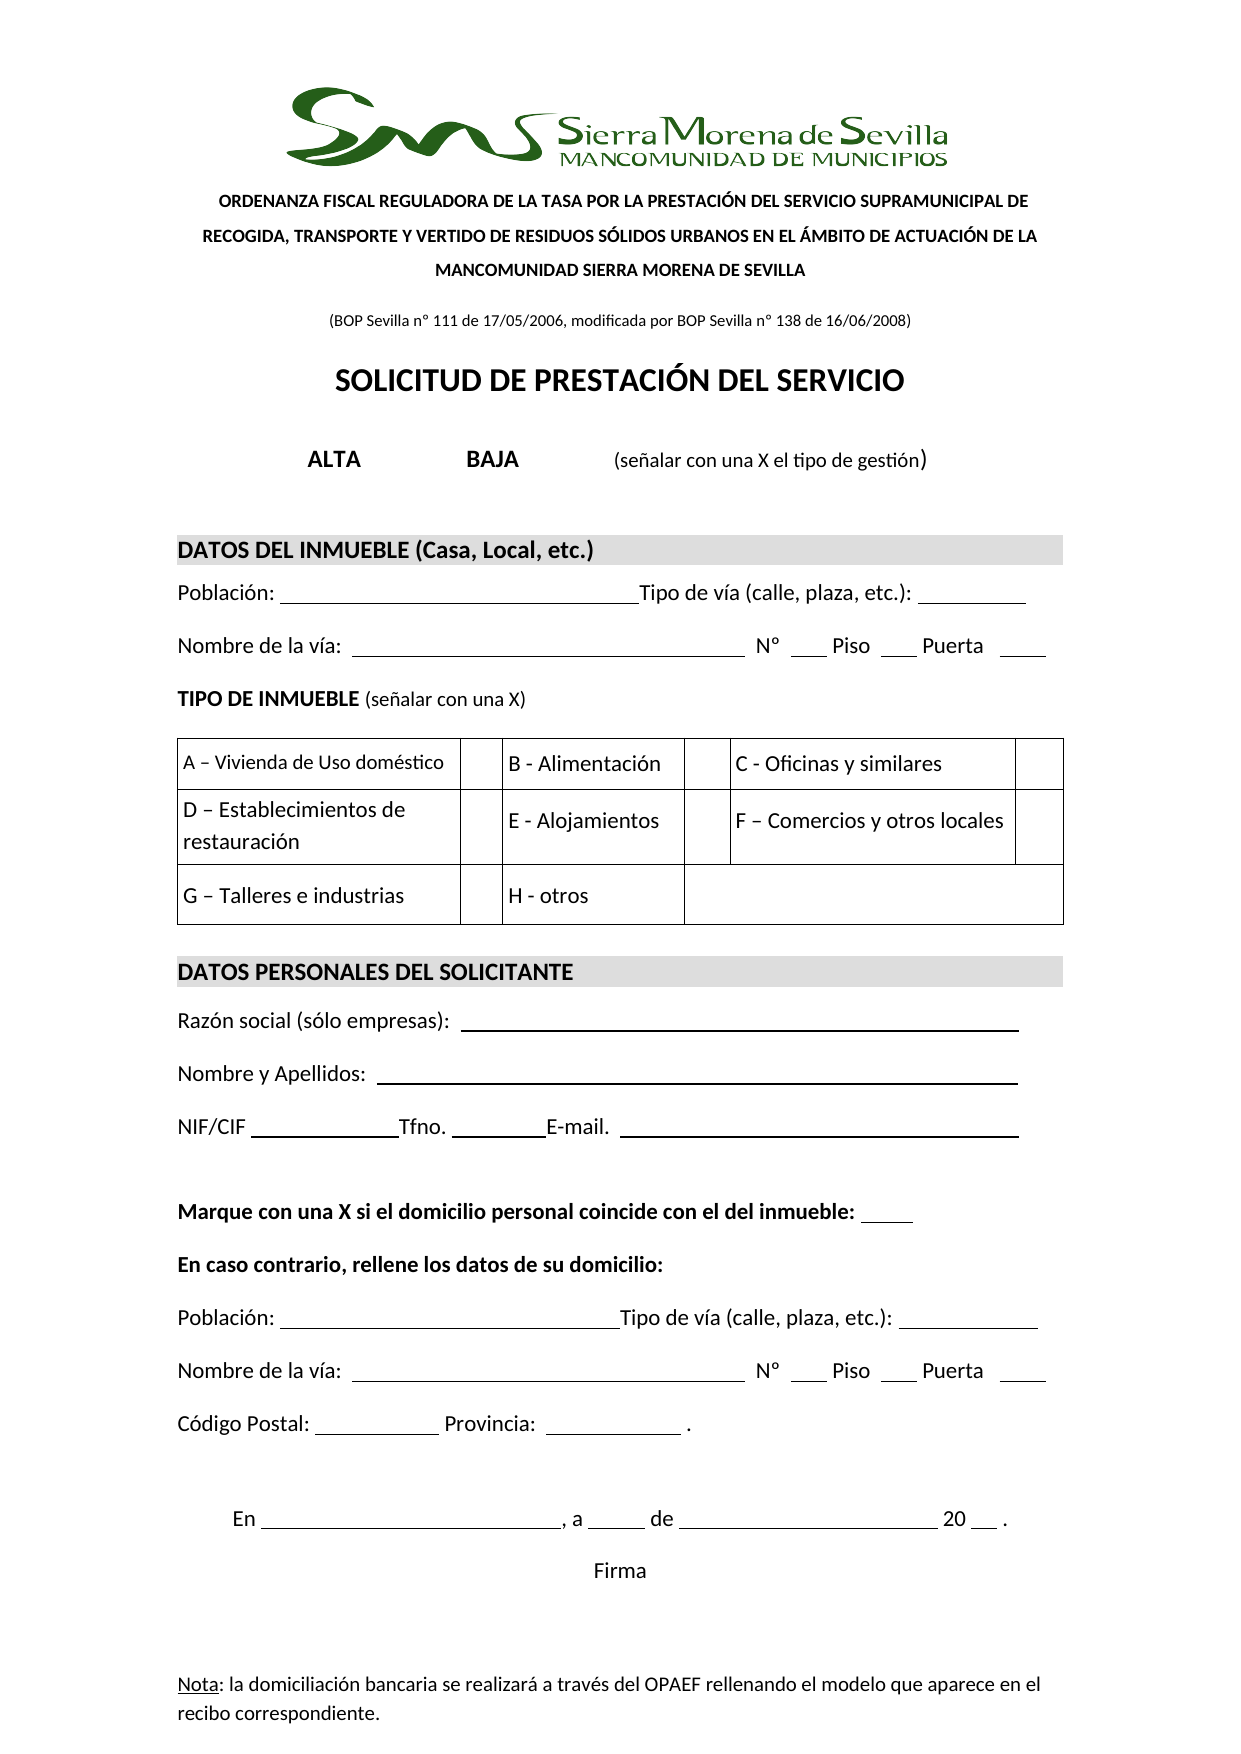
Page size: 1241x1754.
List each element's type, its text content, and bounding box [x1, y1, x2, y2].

text (BOP Sevilla nº 111 de 17/05/2006, modificada por BOP Sevilla nº 138 de 16/06/2008) [177, 310, 1063, 331]
text En caso contrario, rellene los datos de su domicilio: [177, 1251, 1063, 1278]
text Nota: la domiciliación bancaria se realizará a través del OPAEF rellenando el modelo que aparece en el recibo correspondiente. [177, 1671, 1063, 1725]
table_cell D – Establecimientos de restauración [178, 790, 460, 864]
table_cell [461, 865, 502, 924]
table_header B - Alimentación [503, 739, 684, 789]
text TIPO DE INMUEBLE (señalar con una X) [177, 684, 1063, 713]
table_cell E - Alojamientos [503, 790, 684, 864]
table_header C - Oficinas y similares [731, 739, 1015, 789]
table_header [685, 739, 730, 789]
picture [264, 73, 976, 179]
text Población: Tipo de vía (calle, plaza, etc.): [177, 578, 1063, 607]
table_cell [685, 790, 730, 864]
table_header [461, 739, 502, 789]
text Población: Tipo de vía (calle, plaza, etc.): [177, 1303, 1063, 1332]
text Nombre de la vía: Nº Piso Puerta [177, 1357, 1063, 1384]
table_cell G – Talleres e industrias [178, 865, 460, 924]
table_cell [685, 865, 1063, 924]
text Firma [177, 1556, 1063, 1584]
table_cell H - otros [503, 865, 684, 924]
text En , a de 20 . [177, 1504, 1063, 1532]
table_cell F – Comercios y otros locales [731, 790, 1015, 864]
text SOLICITUD DE PRESTACIÓN DEL SERVICIO [177, 358, 1063, 399]
text DATOS DEL INMUEBLE (Casa, Local, etc.) [177, 535, 1063, 565]
text NIF/CIF Tfno. E-mail. [177, 1112, 1063, 1140]
table_header [1016, 739, 1063, 789]
text Código Postal: Provincia: . [177, 1409, 1063, 1438]
text Razón social (sólo empresas): [177, 1006, 1063, 1034]
text Nombre y Apellidos: [177, 1059, 1063, 1087]
table_cell [1016, 790, 1063, 864]
table_cell [461, 790, 502, 864]
table_header A – Vivienda de Uso doméstico [178, 739, 460, 789]
text ALTA BAJA (señalar con una X el tipo de gestión) [177, 443, 1063, 474]
text ORDENANZA FISCAL REGULADORA DE LA TASA POR LA PRESTACIÓN DEL SERVICIO SUPRAMUNICIPAL DE RECOGIDA, TRANSPORTE Y VERTIDO DE RESIDUOS SÓLIDOS URBANOS EN EL ÁMBITO DE ACTUACIÓN DE LA MANCOMUNIDAD SIERRA MORENA DE SEVILLA [177, 103, 1063, 281]
text DATOS PERSONALES DEL SOLICITANTE [177, 956, 1063, 987]
text Marque con una X si el domicilio personal coincide con el del inmueble: [177, 1197, 1063, 1226]
text Nombre de la vía: Nº Piso Puerta [177, 632, 1063, 659]
